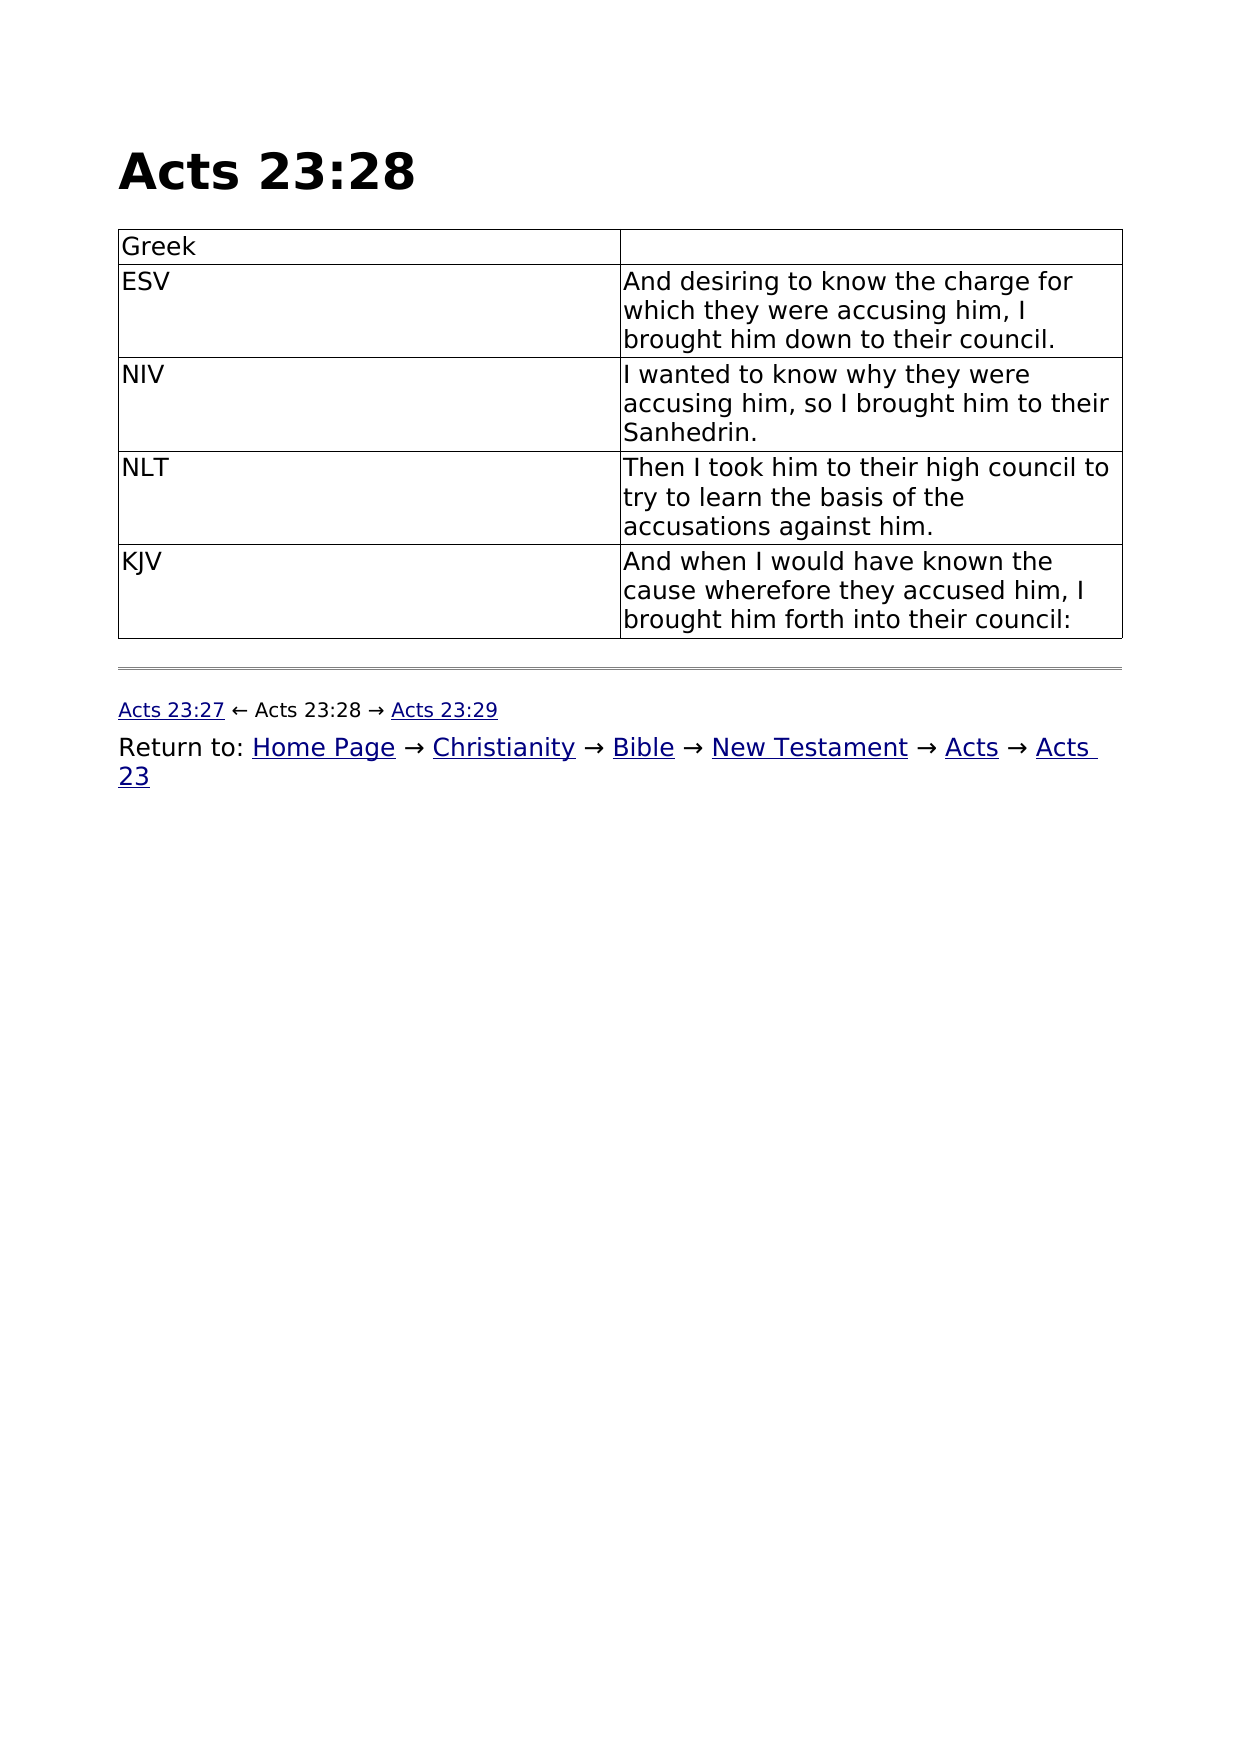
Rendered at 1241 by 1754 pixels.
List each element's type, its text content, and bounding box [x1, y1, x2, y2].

text Return to: Home Page → Christianity → Bible → New Testament → Acts → Acts 23 [118, 733, 1122, 791]
table_header [621, 230, 1122, 264]
table_cell And when I would have known the cause wherefore they accused him, I brought him forth into their council: [621, 545, 1122, 637]
text Acts 23:27 ← Acts 23:28 → Acts 23:29 [118, 699, 1122, 733]
table_header Greek [119, 230, 620, 264]
subtitle Acts 23:28 [118, 143, 1122, 201]
table_cell KJV [119, 545, 620, 637]
table_cell NLT [119, 452, 620, 544]
table_cell ESV [119, 265, 620, 357]
table_cell Then I took him to their high council to try to learn the basis of the accusations against him. [621, 452, 1122, 544]
table_cell I wanted to know why they were accusing him, so I brought him to their Sanhedrin. [621, 358, 1122, 451]
table_cell And desiring to know the charge for which they were accusing him, I brought him down to their council. [621, 265, 1122, 357]
table_cell NIV [119, 358, 620, 451]
